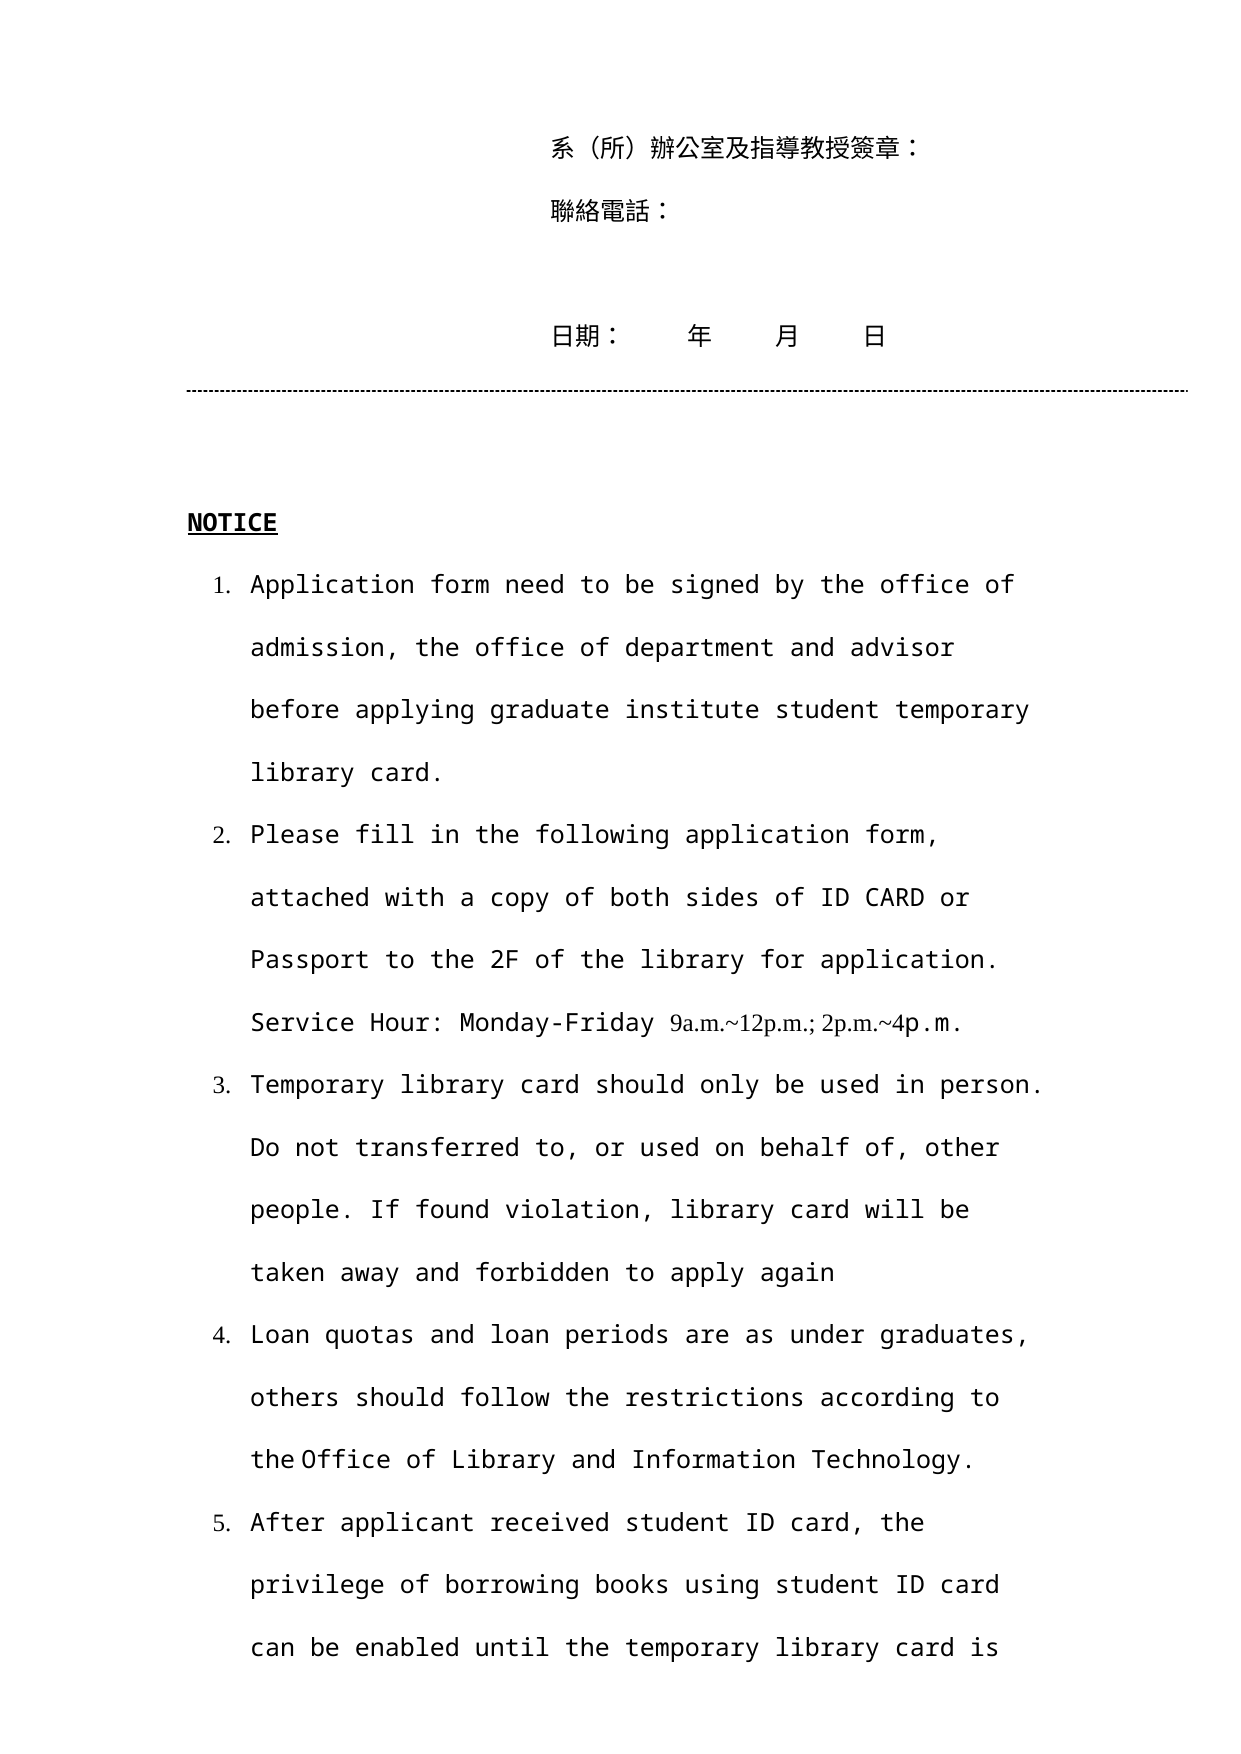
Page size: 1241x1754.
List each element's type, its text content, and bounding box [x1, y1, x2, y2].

list After applicant received student ID card, the privilege of borrowing books using student ID card can be enabled until the temporary library card is [212, 1480, 1053, 1668]
text NOTICE [187, 480, 1053, 543]
list Loan quotas and loan periods are as under graduates, others should follow the restrictions according to the Office of Library and Information Technology. [212, 1293, 1053, 1480]
text Service Hour: Monday-Friday 9a.m.~12p.m.; 2p.m.~4p.m. [250, 980, 1053, 1043]
text 日期： 年 月 日 [187, 293, 1053, 355]
text 聯絡電話： [187, 168, 1053, 230]
list Application form need to be signed by the office of admission, the office of department and advisor before applying graduate institute student temporary library card. [212, 543, 1053, 793]
text 系（所）辦公室及指導教授簽章： [187, 105, 1053, 168]
list Temporary library card should only be used in person. Do not transferred to, or used on behalf of, other people. If found violation, library card will be taken away and forbidden to apply again [212, 1043, 1053, 1293]
list Please fill in the following application form, attached with a copy of both sides of ID CARD or Passport to the 2F of the library for application. [212, 793, 1053, 980]
